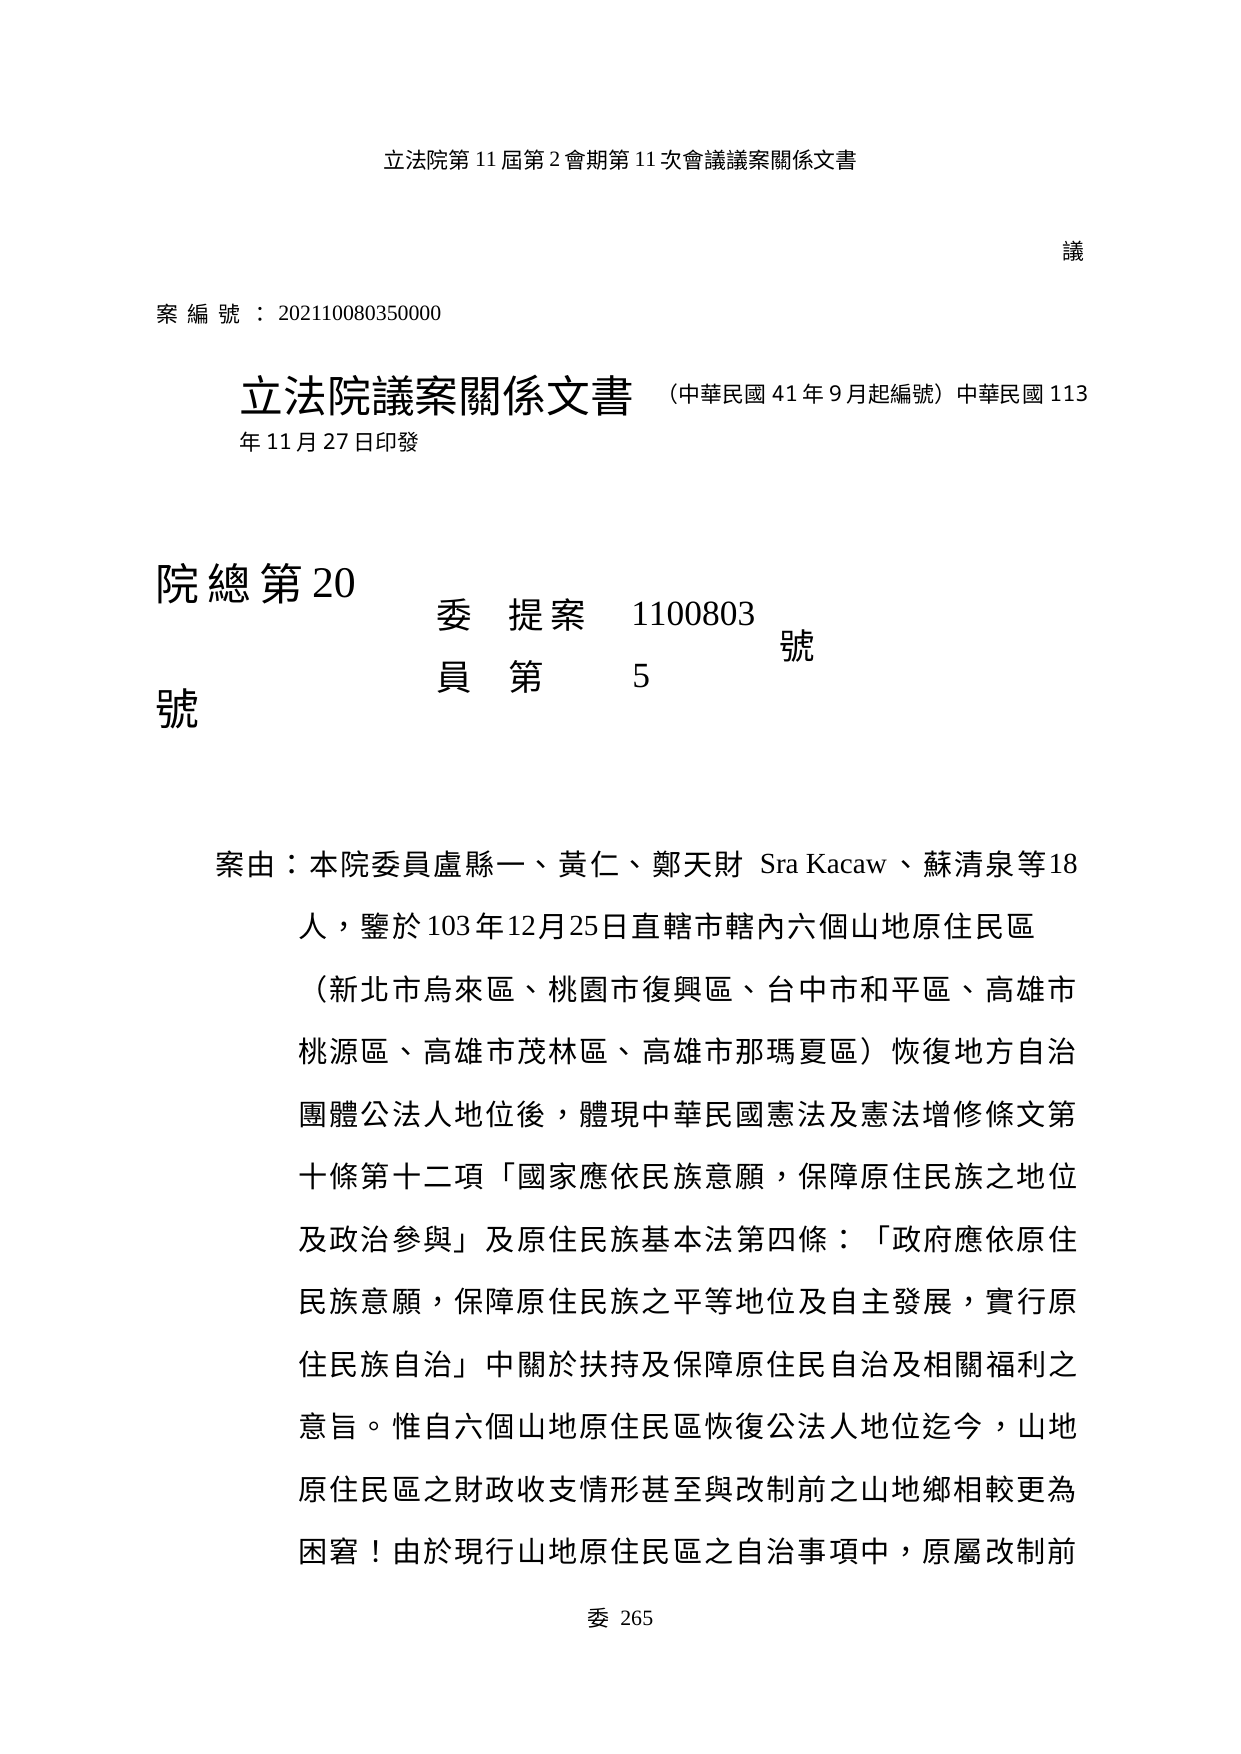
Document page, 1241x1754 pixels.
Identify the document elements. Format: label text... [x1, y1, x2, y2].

text 案由：本院委員盧縣一、黃仁、鄭天財Sra Kacaw、蘇清泉等18人，鑒於103年12月25日直轄市轄內六個山地原住民區（新北市烏來區、桃園市復興區、台中市和平區、高雄市桃源區、高雄市茂林區、高雄市那瑪夏區）恢復地方自治團體公法人地位後，體現中華民國憲法及憲法增修條文第十條第十二項「國家應依民族意願，保障原住民族之地位及政治參與」及原住民族基本法第四條：「政府應依原住民族意願，保障原住民族之平等地位及自主發展，實行原住民族自治」中關於扶持及保障原住民自治及相關福利之意旨。惟自六個山地原住民區恢復公法人地位迄今，山地原住民區之財政收支情形甚至與改制前之山地鄉相較更為困窘！由於現行山地原住民區之自治事項中，原屬改制前 [206, 831, 1089, 1581]
table_header [814, 519, 828, 769]
table_header [809, 660, 813, 769]
text 立法院議案關係文書 （中華民國41年9月起編號）中華民國113年11月27日印發 [239, 361, 1089, 456]
table_header [809, 638, 813, 659]
table_header 提案第 [503, 519, 608, 769]
table_header 院總第20號 [151, 519, 388, 769]
table_header 號 [772, 519, 809, 769]
table_header [809, 519, 813, 636]
table_header 11008035 [609, 519, 772, 769]
table_header 委員 [388, 519, 502, 769]
text 議案編號：202110080350000 [151, 219, 1089, 344]
